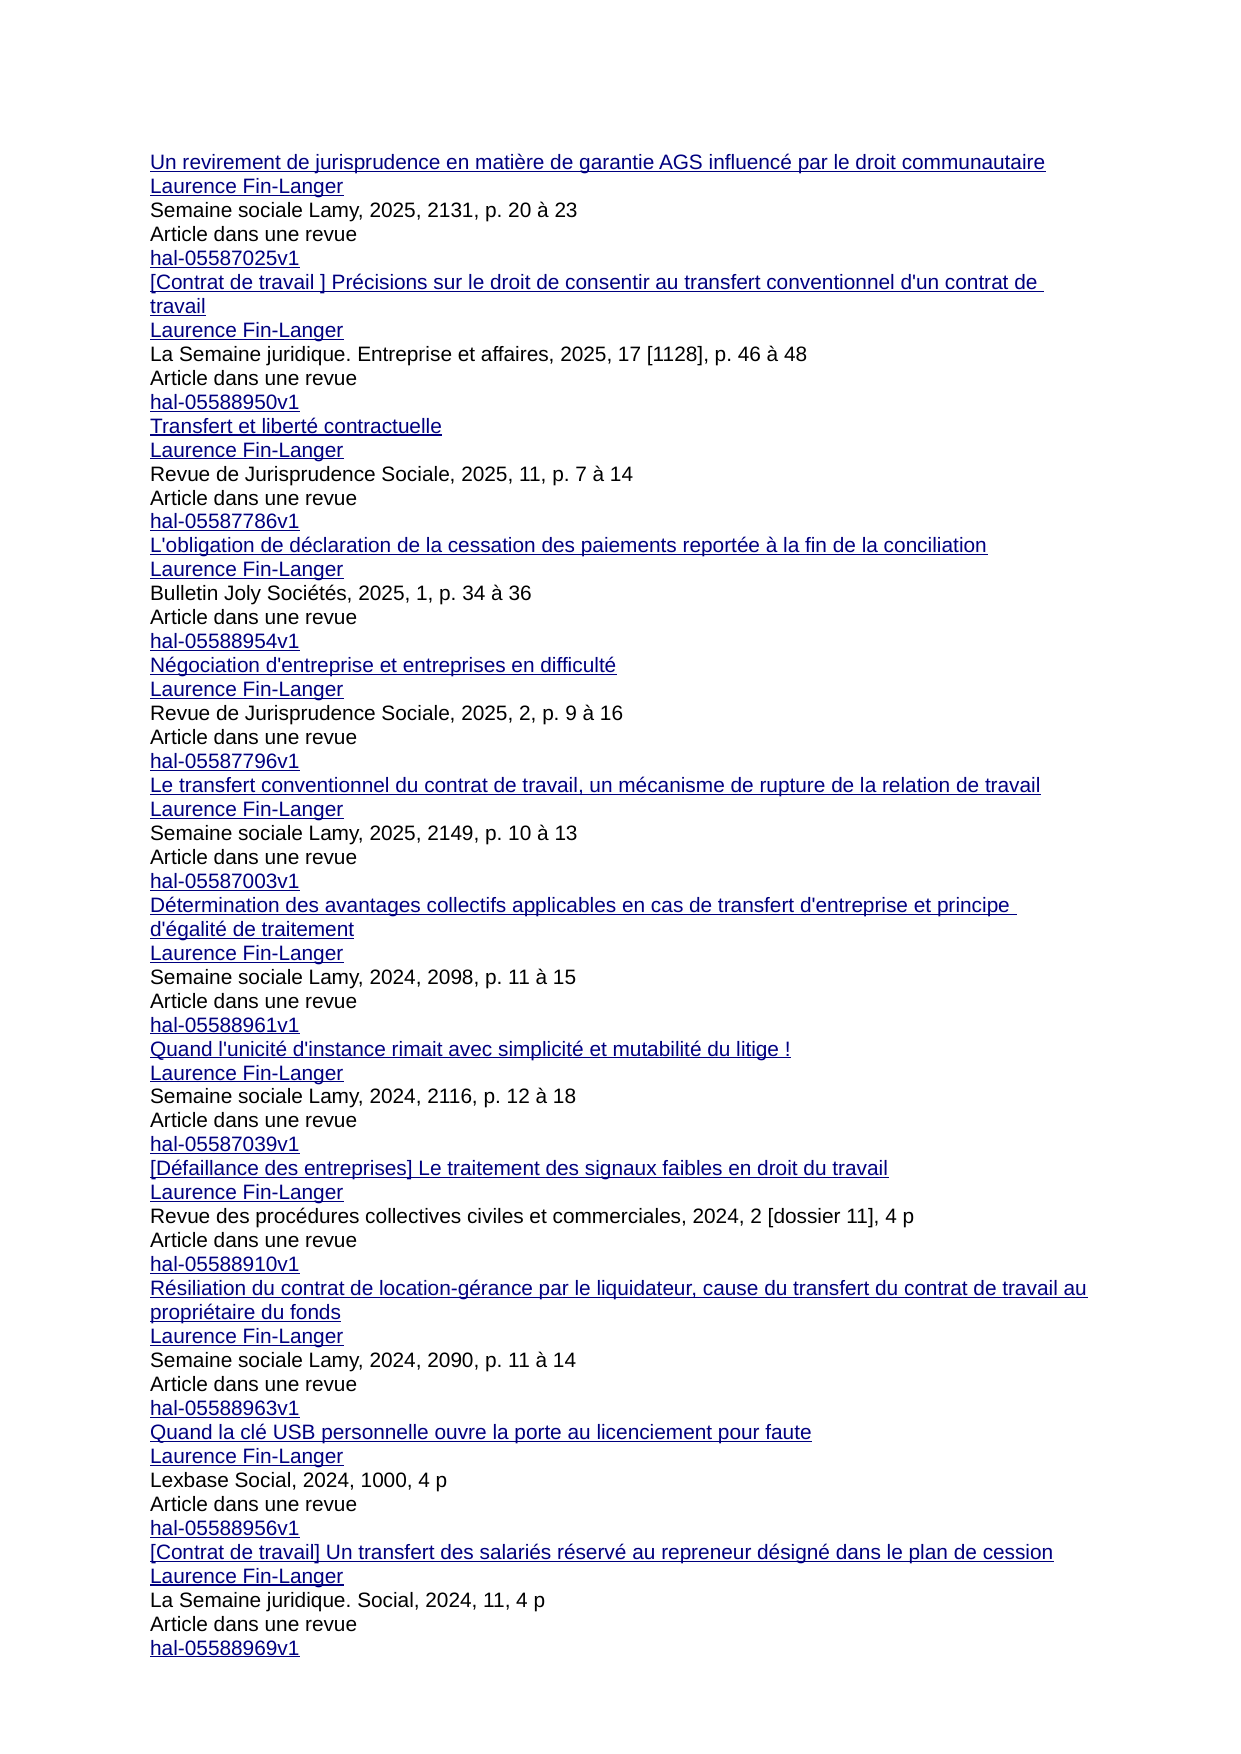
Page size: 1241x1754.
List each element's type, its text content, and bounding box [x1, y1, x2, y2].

table_cell L'obligation de déclaration de la cessation des paiements reportée à la fin de la conciliation Laurence Fin-Langer Bulletin Joly Sociétés, 2025, 1, p. 34 à 36 Article dans une revue hal-05588954v1 [150, 533, 1090, 653]
table_cell Le transfert conventionnel du contrat de travail, un mécanisme de rupture de la relation de travail Laurence Fin-Langer Semaine sociale Lamy, 2025, 2149, p. 10 à 13 Article dans une revue hal-05587003v1 [150, 773, 1090, 893]
table_cell Transfert et liberté contractuelle Laurence Fin-Langer Revue de Jurisprudence Sociale, 2025, 11, p. 7 à 14 Article dans une revue hal-05587786v1 [150, 414, 1090, 533]
table_cell Un revirement de jurisprudence en matière de garantie AGS influencé par le droit communautaire Laurence Fin-Langer Semaine sociale Lamy, 2025, 2131, p. 20 à 23 Article dans une revue hal-05587025v1 [150, 150, 1090, 270]
table_cell [Contrat de travail ] Précisions sur le droit de consentir au transfert conventionnel d'un contrat de travail Laurence Fin-Langer La Semaine juridique. Entreprise et affaires, 2025, 17 [1128], p. 46 à 48 Article dans une revue hal-05588950v1 [150, 270, 1090, 413]
table_cell Négociation d'entreprise et entreprises en difficulté Laurence Fin-Langer Revue de Jurisprudence Sociale, 2025, 2, p. 9 à 16 Article dans une revue hal-05587796v1 [150, 653, 1090, 773]
table_cell [Contrat de travail] Un transfert des salariés réservé au repreneur désigné dans le plan de cession Laurence Fin-Langer La Semaine juridique. Social, 2024, 11, 4 p Article dans une revue hal-05588969v1 [150, 1540, 1090, 1659]
table_cell [Défaillance des entreprises] Le traitement des signaux faibles en droit du travail Laurence Fin-Langer Revue des procédures collectives civiles et commerciales, 2024, 2 [dossier 11], 4 p Article dans une revue hal-05588910v1 [150, 1156, 1090, 1276]
table_cell Quand la clé USB personnelle ouvre la porte au licenciement pour faute Laurence Fin-Langer Lexbase Social, 2024, 1000, 4 p Article dans une revue hal-05588956v1 [150, 1420, 1090, 1539]
table_cell Détermination des avantages collectifs applicables en cas de transfert d'entreprise et principe d'égalité de traitement Laurence Fin-Langer Semaine sociale Lamy, 2024, 2098, p. 11 à 15 Article dans une revue hal-05588961v1 [150, 893, 1090, 1036]
table_cell Quand l'unicité d'instance rimait avec simplicité et mutabilité du litige ! Laurence Fin-Langer Semaine sociale Lamy, 2024, 2116, p. 12 à 18 Article dans une revue hal-05587039v1 [150, 1036, 1090, 1156]
table_cell Résiliation du contrat de location-gérance par le liquidateur, cause du transfert du contrat de travail au propriétaire du fonds Laurence Fin-Langer Semaine sociale Lamy, 2024, 2090, p. 11 à 14 Article dans une revue hal-05588963v1 [150, 1276, 1090, 1420]
